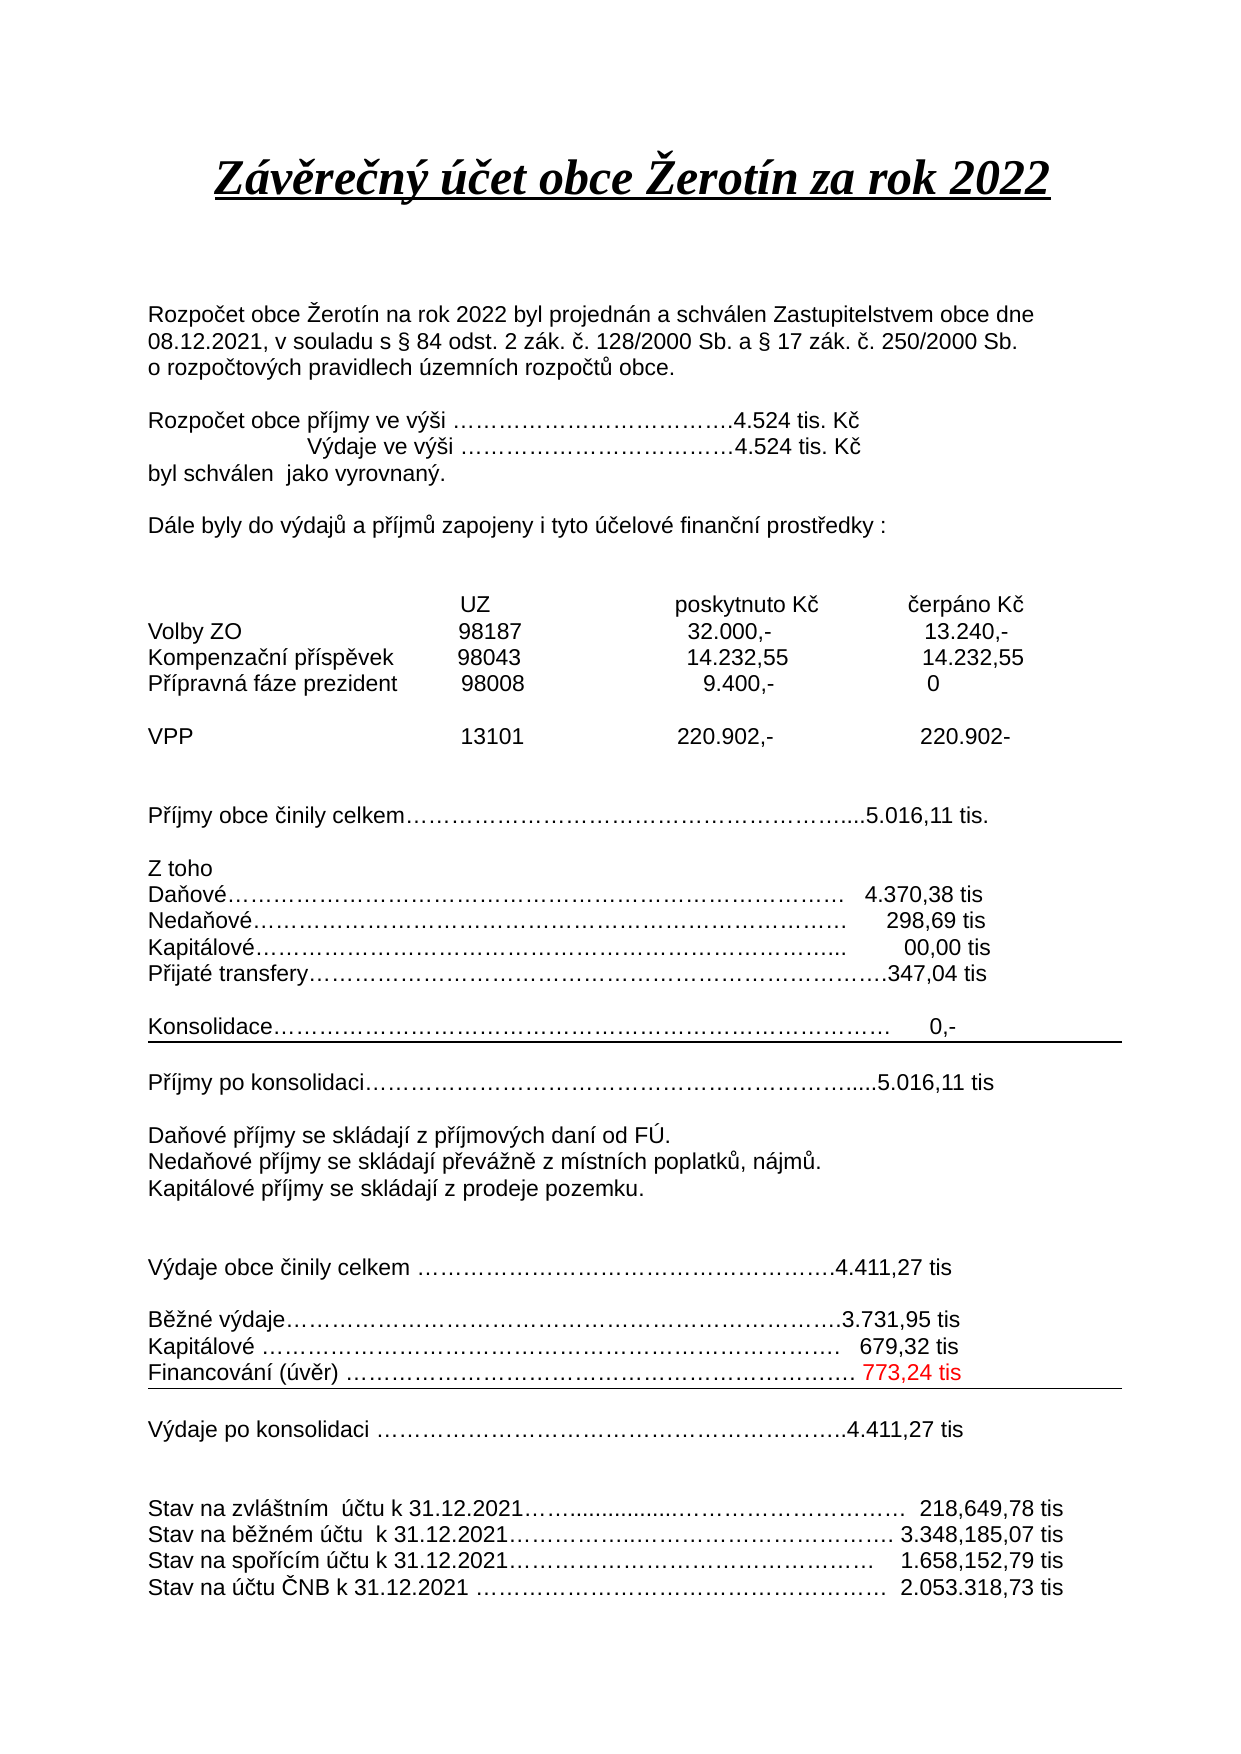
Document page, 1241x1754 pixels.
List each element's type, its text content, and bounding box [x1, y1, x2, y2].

text Přijaté transfery………………………………………………………………….347,04 tis [148, 960, 1122, 987]
text Konsolidace……………………………………………………………………… 0,- [148, 1013, 1122, 1041]
text Daňové příjmy se skládají z příjmových daní od FÚ. [148, 1122, 1122, 1148]
text Stav na zvláštním účtu k 31.12.2021…….................………………………… 218,649,78 tis [148, 1494, 1122, 1521]
text Výdaje po konsolidaci ……………………………………………………..4.411,27 tis [148, 1416, 1122, 1442]
text UZ poskytnuto Kč čerpáno Kč [148, 591, 1122, 618]
text Rozpočet obce příjmy ve výši ……………………………….4.524 tis. Kč [148, 407, 1122, 433]
text Stav na běžném účtu k 31.12.2021……………..……………………………. 3.348,185,07 tis [148, 1521, 1122, 1547]
text Stav na účtu ČNB k 31.12.2021 ……………………………………………… 2.053.318,73 tis [148, 1574, 1122, 1600]
text Kapitálové …………………………………………………………………. 679,32 tis [148, 1333, 1122, 1359]
text Kapitálové…………………………………………………………………... 00,00 tis [148, 934, 1122, 960]
text o rozpočtových pravidlech územních rozpočtů obce. [148, 354, 1122, 380]
text Nedaňové příjmy se skládají převážně z místních poplatků, nájmů. [148, 1148, 1122, 1175]
text Výdaje obce činily celkem ……………………………………………….4.411,27 tis [148, 1254, 1122, 1280]
text Kompenzační příspěvek 98043 14.232,55 14.232,55 [148, 644, 1122, 670]
text Kapitálové příjmy se skládají z prodeje pozemku. [148, 1175, 1122, 1201]
text Rozpočet obce Žerotín na rok 2022 byl projednán a schválen Zastupitelstvem obce dne 08.12.2021, v souladu s § 84 odst. 2 zák. č. 128/2000 Sb. a § 17 zák. č. 250/2000 Sb. [148, 301, 1122, 354]
text Stav na spořícím účtu k 31.12.2021………………………………………… 1.658,152,79 tis [148, 1547, 1122, 1574]
subtitle Závěrečný účet obce Žerotín za rok 2022 [148, 148, 1122, 205]
text Z toho [148, 855, 1122, 881]
text byl schválen jako vyrovnaný. [148, 459, 1122, 486]
text Přípravná fáze prezident 98008 9.400,- 0 [148, 670, 1122, 697]
text Příjmy obce činily celkem…………………………………………………....5.016,11 tis. [148, 802, 1122, 828]
text VPP 13101 220.902,- 220.902- [148, 723, 1122, 749]
text Výdaje ve výši ………………………………4.524 tis. Kč [148, 433, 1122, 459]
text Příjmy po konsolidaci……………………………………………………….....5.016,11 tis [148, 1069, 1122, 1096]
text Volby ZO 98187 32.000,- 13.240,- [148, 618, 1122, 644]
text Nedaňové…………………………………………………………………… 298,69 tis [148, 907, 1122, 934]
text Financování (úvěr) …………………………………………………………. 773,24 tis [148, 1359, 1122, 1388]
text Dále byly do výdajů a příjmů zapojeny i tyto účelové finanční prostředky : [148, 512, 1122, 538]
text Běžné výdaje……………………………………………………………….3.731,95 tis [148, 1306, 1122, 1333]
text Daňové……………………………………………………………………… 4.370,38 tis [148, 881, 1122, 907]
